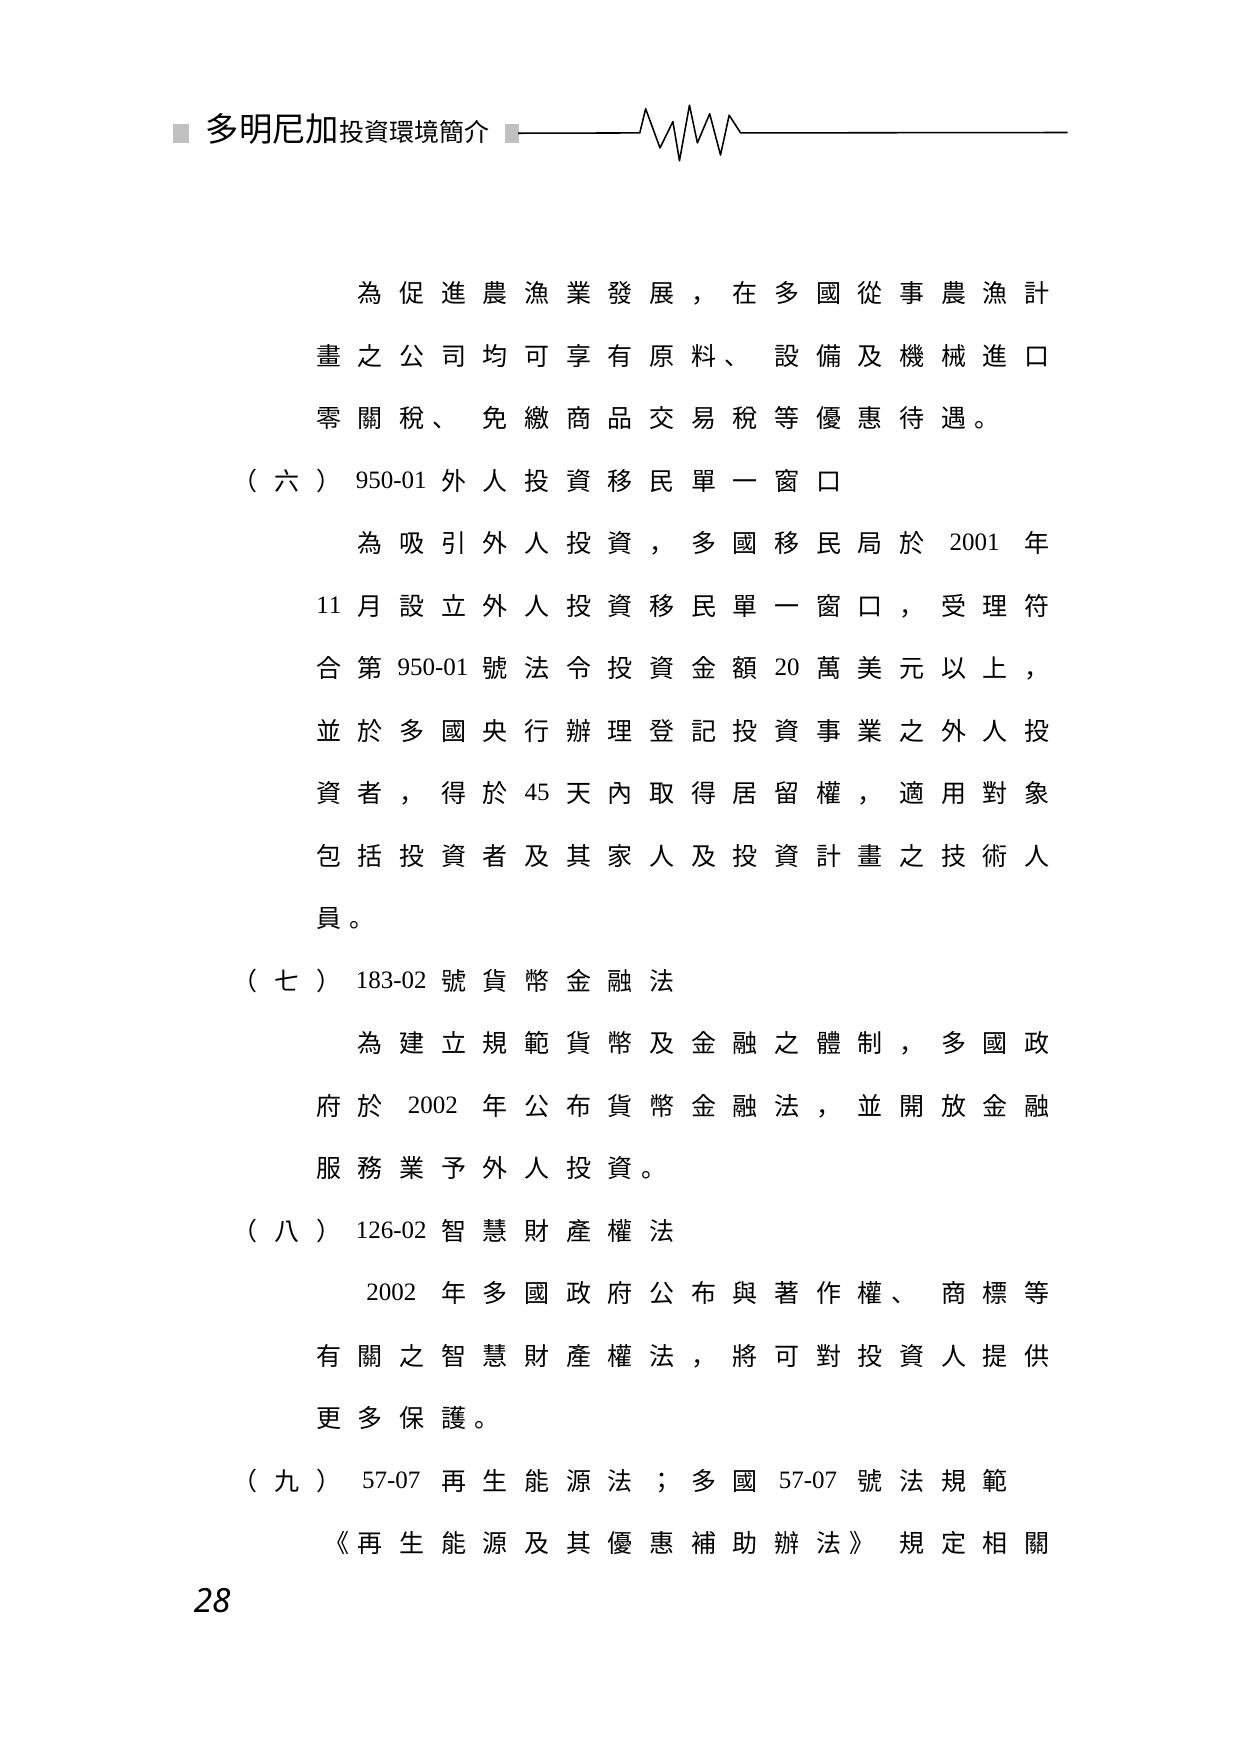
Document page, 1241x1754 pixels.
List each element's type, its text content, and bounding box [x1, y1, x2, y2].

text 為吸引外人投資，多國移民局於2001年11月設立外人投資移民單一窗口，受理符合第950-01號法令投資金額20萬美元以上，並於多國央行辦理登記投資事業之外人投資者，得於45天內取得居留權，適用對象包括投資者及其家人及投資計畫之技術人員。 [281, 500, 1058, 938]
text （九）57-07再生能源法；多國57-07號法規範《再生能源及其優惠補助辦法》規定相關 [207, 1438, 1058, 1563]
text 2002年多國政府公布與著作權、商標等有關之智慧財產權法，將可對投資人提供更多保護。 [281, 1250, 1058, 1438]
text 為促進農漁業發展，在多國從事農漁計畫之公司均可享有原料、設備及機械進口零關稅、免繳商品交易稅等優惠待遇。 [281, 250, 1058, 438]
text （六）950-01外人投資移民單一窗口 [207, 438, 1058, 500]
text （七）183-02號貨幣金融法 [207, 938, 1058, 1000]
text （八）126-02智慧財產權法 [207, 1188, 1058, 1250]
text 為建立規範貨幣及金融之體制，多國政府於2002年公布貨幣金融法，並開放金融服務業予外人投資。 [281, 1000, 1058, 1188]
